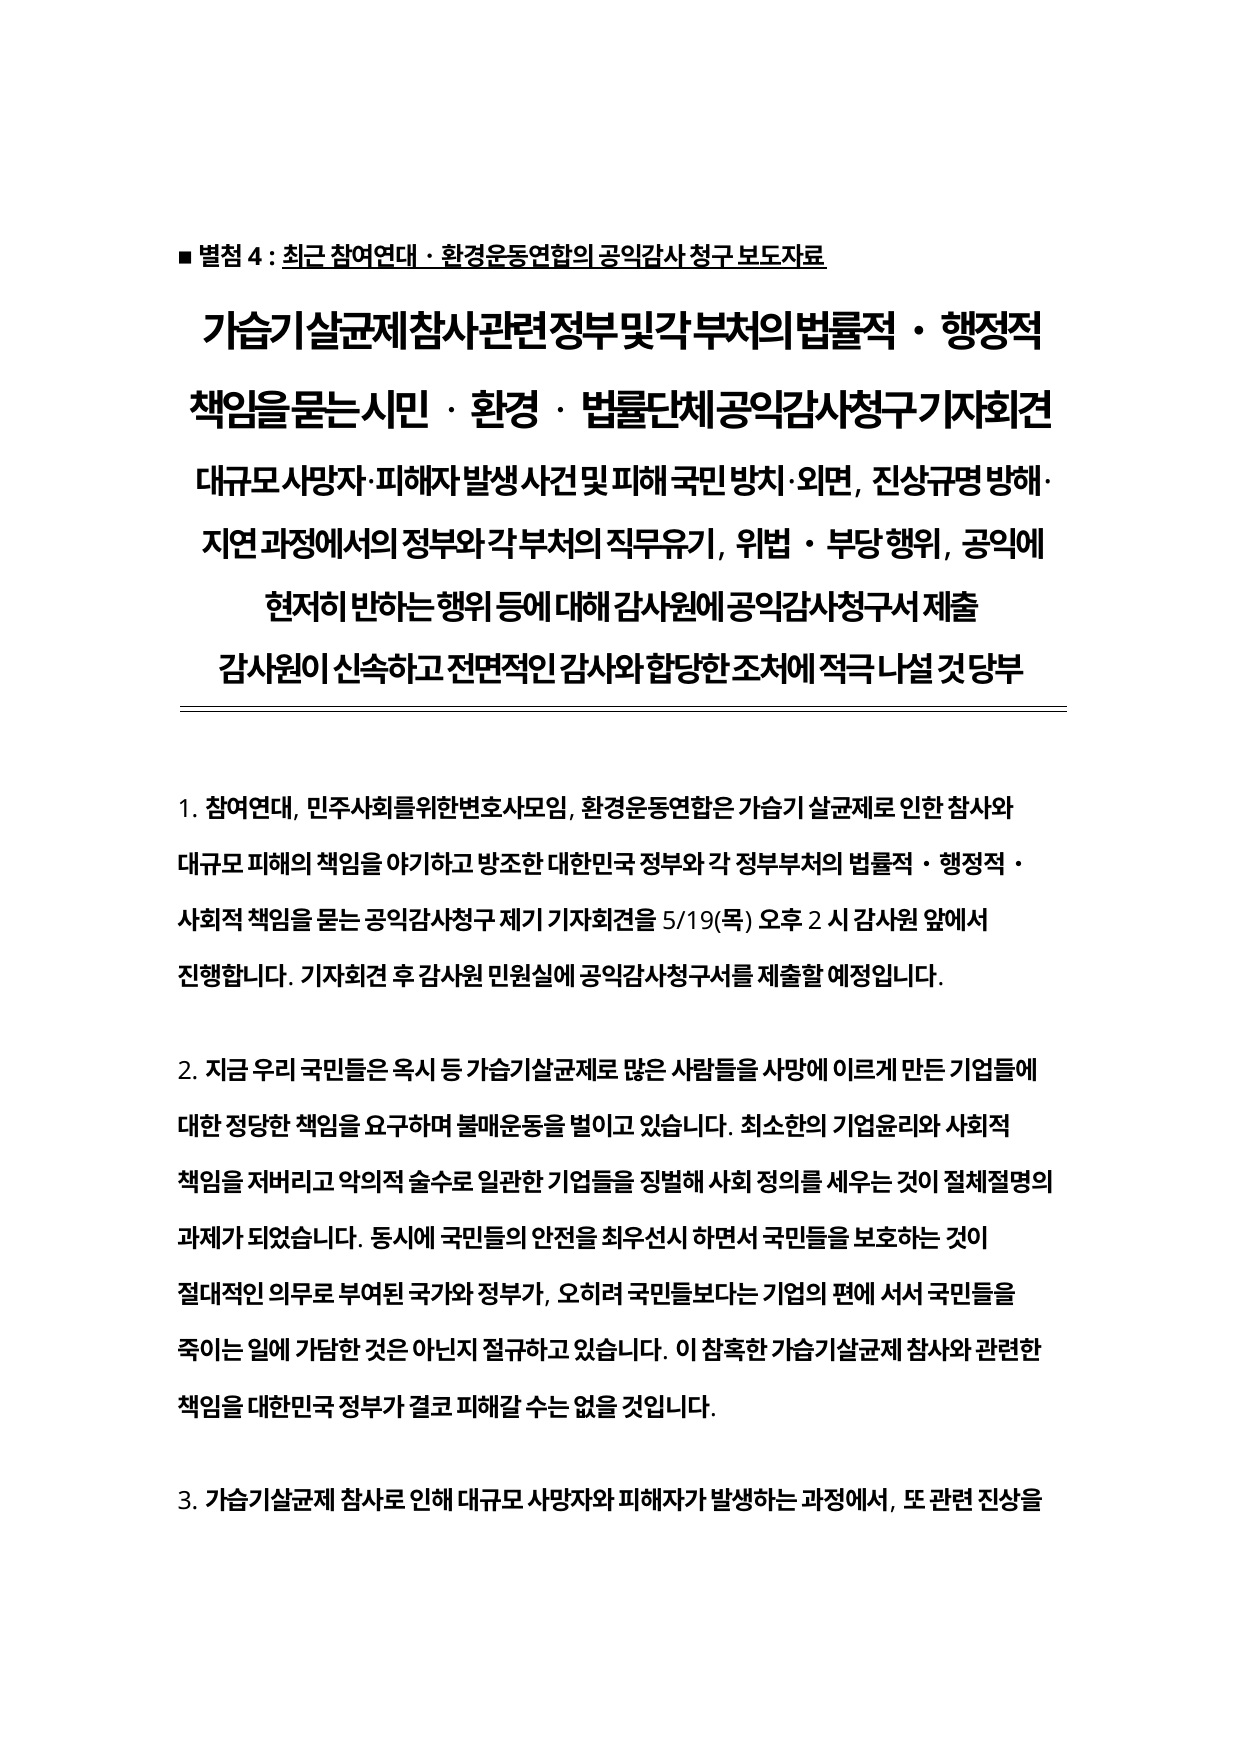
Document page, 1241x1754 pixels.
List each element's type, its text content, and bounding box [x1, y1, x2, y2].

text 1. 참여연대, 민주사회를위한변호사모임, 환경운동연합은 가습기 살균제로 인한 참사와 대규모 피해의 책임을 야기하고 방조한 대한민국 정부와 각 정부부처의 법률적‧행정적‧사회적 책임을 묻는 공익감사청구 제기 기자회견을 5/19(목) 오후 2시 감사원 앞에서 진행합니다. 기자회견 후 감사원 민원실에 공익감사청구서를 제출할 예정입니다. [177, 788, 1063, 993]
text ■ 별첨 4 : 최근 참여연대ㆍ환경운동연합의 공익감사 청구 보도자료 [177, 236, 1063, 272]
text 3. 가습기살균제 참사로 인해 대규모 사망자와 피해자가 발생하는 과정에서, 또 관련 진상을 [177, 1480, 1063, 1517]
table_header 가습기 살균제 참사 관련 정부 및 각 부처의 법률적‧행정적 책임을 묻는 시민ㆍ환경ㆍ법률단체 공익감사청구 기자회견 대규모 사망자·피해자 발생 사건 및 피해 국민 방치·외면, 진상규명 방해·지연 과정에서의 정부와 각 부처의 직무유기, 위법‧부당 행위, 공익에 현저히 반하는 행위 등에 대해 감사원에 공익감사청구서 제출 감사원이 신속하고 전면적인 감사와 합당한 조처에 적극 나설 것 당부 [180, 295, 1067, 706]
text 2. 지금 우리 국민들은 옥시 등 가습기살균제로 많은 사람들을 사망에 이르게 만든 기업들에 대한 정당한 책임을 요구하며 불매운동을 벌이고 있습니다. 최소한의 기업윤리와 사회적 책임을 저버리고 악의적 술수로 일관한 기업들을 징벌해 사회 정의를 세우는 것이 절체절명의 과제가 되었습니다. 동시에 국민들의 안전을 최우선시 하면서 국민들을 보호하는 것이 절대적인 의무로 부여된 국가와 정부가, 오히려 국민들보다는 기업의 편에 서서 국민들을 죽이는 일에 가담한 것은 아닌지 절규하고 있습니다. 이 참혹한 가습기살균제 참사와 관련한 책임을 대한민국 정부가 결코 피해갈 수는 없을 것입니다. [177, 1050, 1063, 1423]
